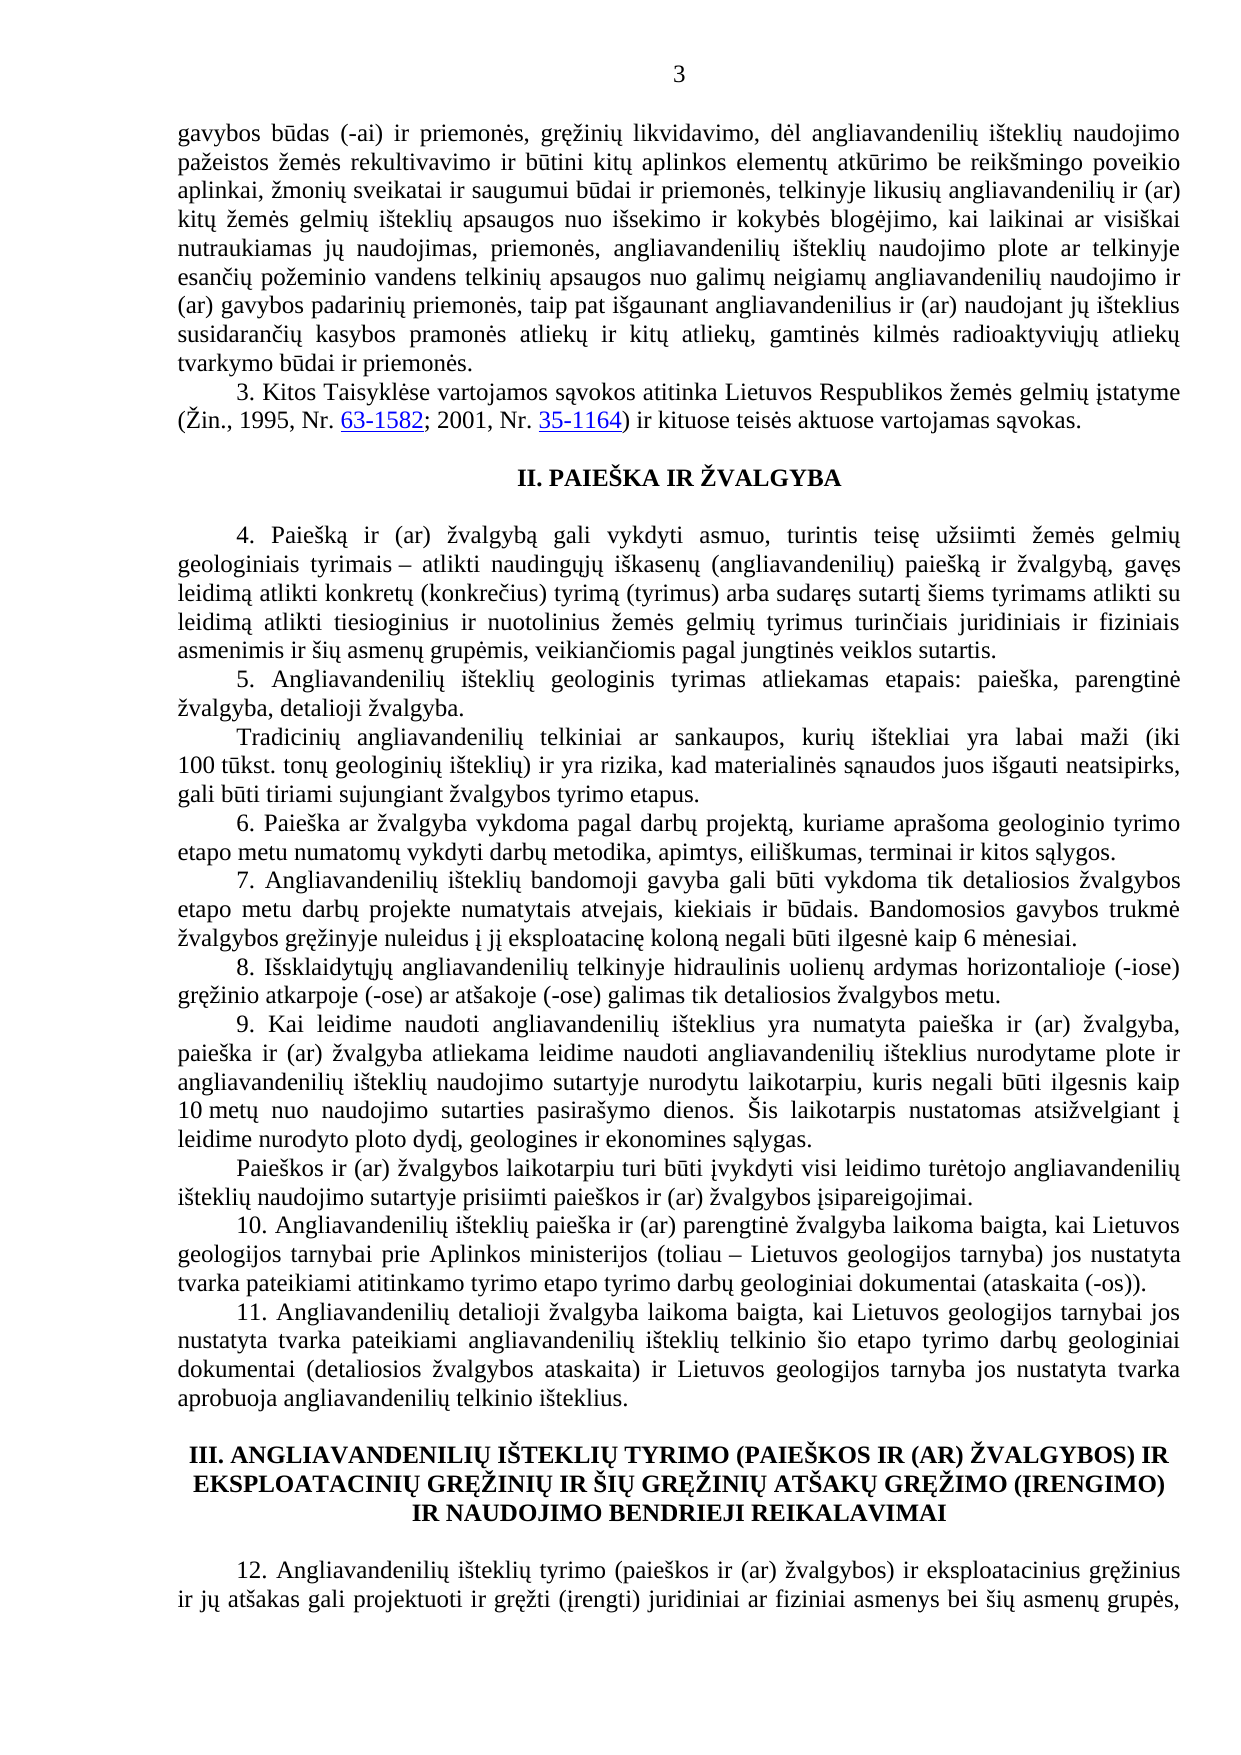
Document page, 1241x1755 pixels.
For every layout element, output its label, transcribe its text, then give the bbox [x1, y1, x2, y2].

text 3. Kitos Taisyklėse vartojamos sąvokos atitinka Lietuvos Respublikos žemės gelmių įstatyme (Žin., 1995, Nr. 63-1582; 2001, Nr. 35-1164) ir kituose teisės aktuose vartojamas sąvokas. [177, 377, 1181, 434]
text II. paieška ir žvalgyba [177, 463, 1181, 492]
text 11. Angliavandenilių detalioji žvalgyba laikoma baigta, kai Lietuvos geologijos tarnybai jos nustatyta tvarka pateikiami angliavandenilių išteklių telkinio šio etapo tyrimo darbų geologiniai dokumentai (detaliosios žvalgybos ataskaita) ir Lietuvos geologijos tarnyba jos nustatyta tvarka aprobuoja angliavandenilių telkinio išteklius. [177, 1297, 1181, 1412]
text 8. Išsklaidytųjų angliavandenilių telkinyje hidraulinis uolienų ardymas horizontalioje (-iose) gręžinio atkarpoje (-ose) ar atšakoje (-ose) galimas tik detaliosios žvalgybos metu. [177, 952, 1181, 1009]
text 9. Kai leidime naudoti angliavandenilių išteklius yra numatyta paieška ir (ar) žvalgyba, paieška ir (ar) žvalgyba atliekama leidime naudoti angliavandenilių išteklius nurodytame plote ir angliavandenilių išteklių naudojimo sutartyje nurodytu laikotarpiu, kuris negali būti ilgesnis kaip 10 metų nuo naudojimo sutarties pasirašymo dienos. Šis laikotarpis nustatomas atsižvelgiant į leidime nurodyto ploto dydį, geologines ir ekonomines sąlygas. [177, 1009, 1181, 1153]
text 6. Paieška ar žvalgyba vykdoma pagal darbų projektą, kuriame aprašoma geologinio tyrimo etapo metu numatomų vykdyti darbų metodika, apimtys, eiliškumas, terminai ir kitos sąlygos. [177, 808, 1181, 866]
text 5. Angliavandenilių išteklių geologinis tyrimas atliekamas etapais: paieška, parengtinė žvalgyba, detalioji žvalgyba. [177, 664, 1181, 722]
text Paieškos ir (ar) žvalgybos laikotarpiu turi būti įvykdyti visi leidimo turėtojo angliavandenilių išteklių naudojimo sutartyje prisiimti paieškos ir (ar) žvalgybos įsipareigojimai. [177, 1153, 1181, 1211]
text 4. Paiešką ir (ar) žvalgybą gali vykdyti asmuo, turintis teisę užsiimti žemės gelmių geologiniais tyrimais – atlikti naudingųjų iškasenų (angliavandenilių) paiešką ir žvalgybą, gavęs leidimą atlikti konkretų (konkrečius) tyrimą (tyrimus) arba sudaręs sutartį šiems tyrimams atlikti su leidimą atlikti tiesioginius ir nuotolinius žemės gelmių tyrimus turinčiais juridiniais ir fiziniais asmenimis ir šių asmenų grupėmis, veikiančiomis pagal jungtinės veiklos sutartis. [177, 521, 1181, 664]
text III. angliavandenilių išteklių tyrimo (paieškos ir (ar) žvalgybos) ir eksploatacinių gręžinių ir šių gręžinių atšakų gręžimo (įrengimo) IR NAUDOJIMO BENDRIEJI REIKALAVIMAI [177, 1441, 1181, 1527]
text 10. Angliavandenilių išteklių paieška ir (ar) parengtinė žvalgyba laikoma baigta, kai Lietuvos geologijos tarnybai prie Aplinkos ministerijos (toliau – Lietuvos geologijos tarnyba) jos nustatyta tvarka pateikiami atitinkamo tyrimo etapo tyrimo darbų geologiniai dokumentai (ataskaita (-os)). [177, 1211, 1181, 1297]
text 12. Angliavandenilių išteklių tyrimo (paieškos ir (ar) žvalgybos) ir eksploatacinius gręžinius ir jų atšakas gali projektuoti ir gręžti (įrengti) juridiniai ar fiziniai asmenys bei šių asmenų grupės, [177, 1556, 1181, 1613]
text gavybos būdas (-ai) ir priemonės, gręžinių likvidavimo, dėl angliavandenilių išteklių naudojimo pažeistos žemės rekultivavimo ir būtini kitų aplinkos elementų atkūrimo be reikšmingo poveikio aplinkai, žmonių sveikatai ir saugumui būdai ir priemonės, telkinyje likusių angliavandenilių ir (ar) kitų žemės gelmių išteklių apsaugos nuo išsekimo ir kokybės blogėjimo, kai laikinai ar visiškai nutraukiamas jų naudojimas, priemonės, angliavandenilių išteklių naudojimo plote ar telkinyje esančių požeminio vandens telkinių apsaugos nuo galimų neigiamų angliavandenilių naudojimo ir (ar) gavybos padarinių priemonės, taip pat išgaunant angliavandenilius ir (ar) naudojant jų išteklius susidarančių kasybos pramonės atliekų ir kitų atliekų, gamtinės kilmės radioaktyviųjų atliekų tvarkymo būdai ir priemonės. [177, 118, 1181, 377]
text 7. Angliavandenilių išteklių bandomoji gavyba gali būti vykdoma tik detaliosios žvalgybos etapo metu darbų projekte numatytais atvejais, kiekiais ir būdais. Bandomosios gavybos trukmė žvalgybos gręžinyje nuleidus į jį eksploatacinę koloną negali būti ilgesnė kaip 6 mėnesiai. [177, 866, 1181, 952]
text Tradicinių angliavandenilių telkiniai ar sankaupos, kurių ištekliai yra labai maži (iki 100 tūkst. tonų geologinių išteklių) ir yra rizika, kad materialinės sąnaudos juos išgauti neatsipirks, gali būti tiriami sujungiant žvalgybos tyrimo etapus. [177, 722, 1181, 808]
